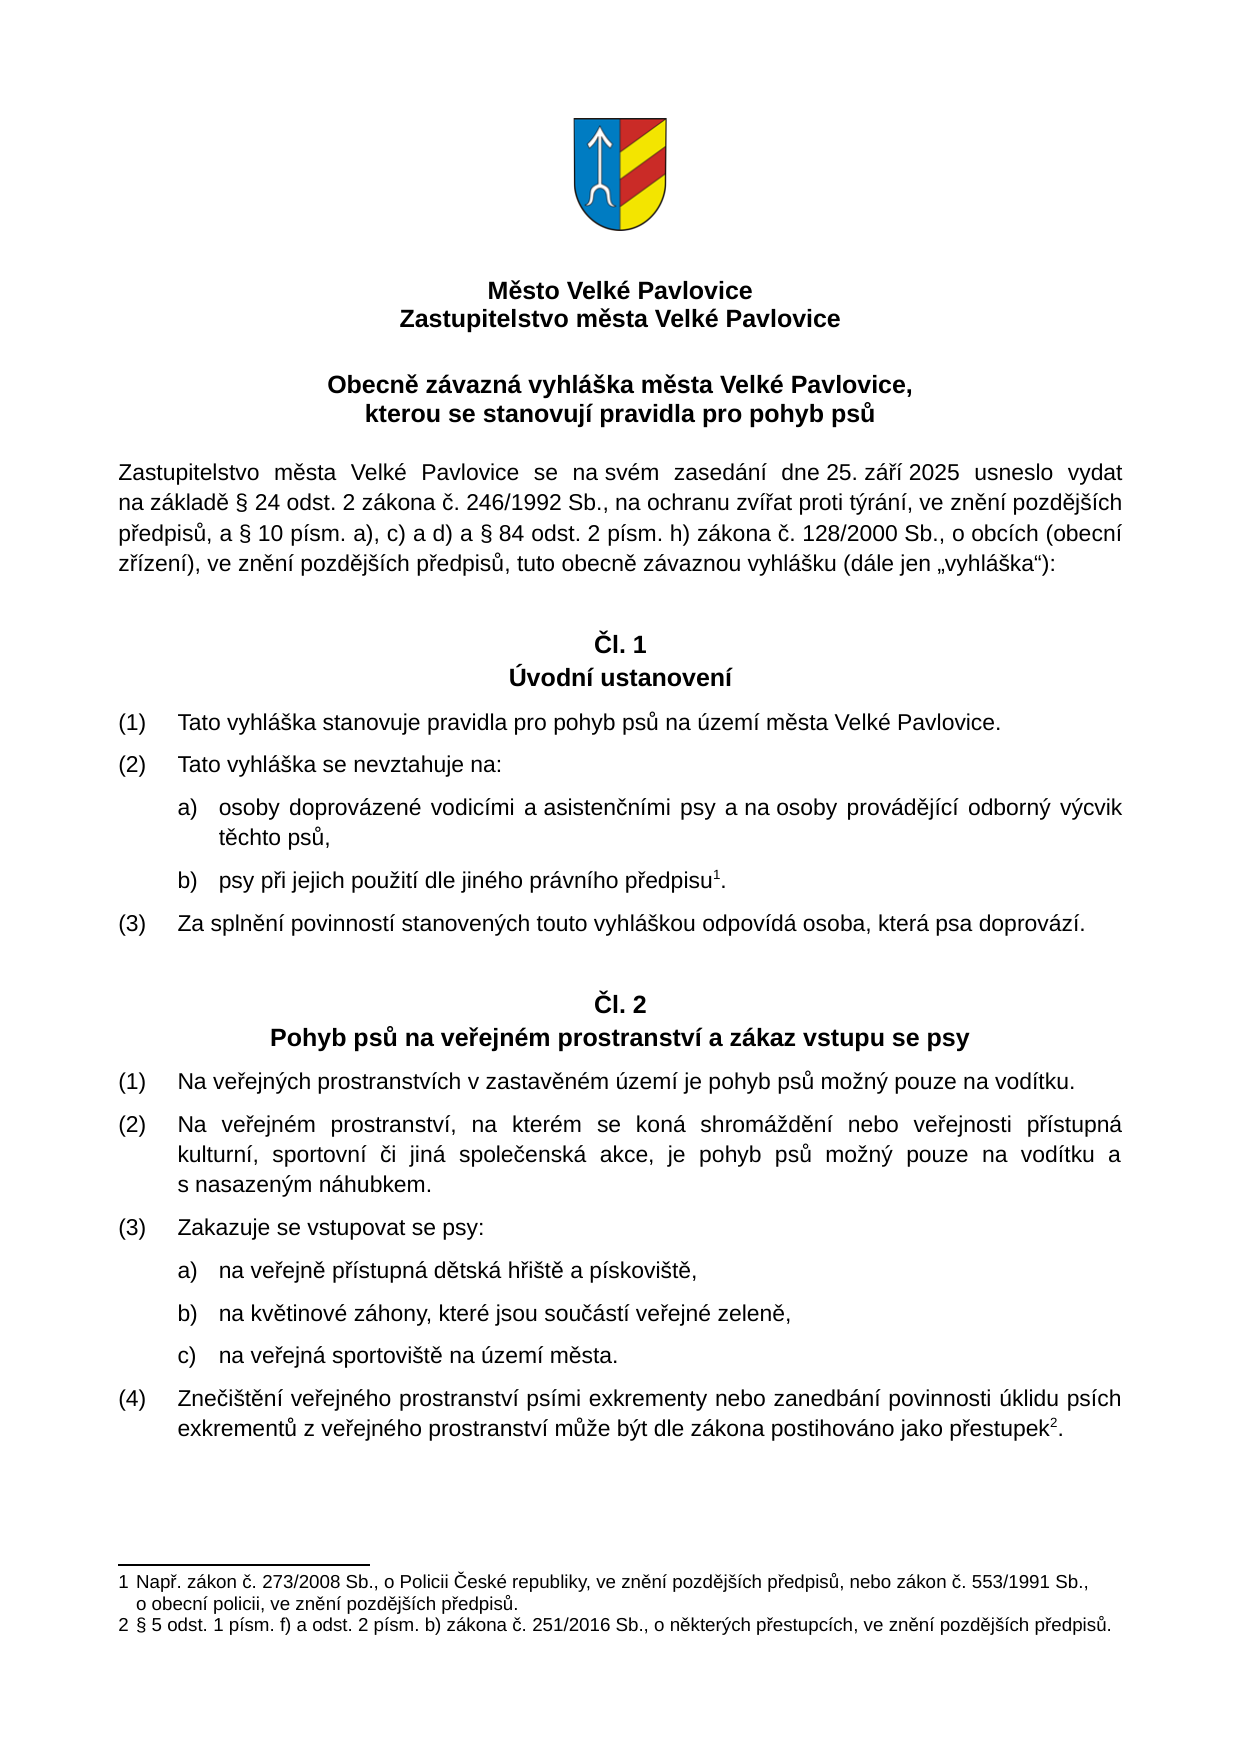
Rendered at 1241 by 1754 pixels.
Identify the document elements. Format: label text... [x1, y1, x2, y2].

list psy při jejich použití dle jiného právního předpisu. [177, 867, 1122, 893]
list na veřejně přístupná dětská hřiště a pískoviště, [177, 1257, 1122, 1283]
subtitle Čl. 2 Pohyb psů na veřejném prostranství a zákaz vstupu se psy [118, 990, 1122, 1052]
title Město Velké Pavlovice Zastupitelstvo města Velké Pavlovice [118, 276, 1122, 333]
list na veřejná sportoviště na území města. [177, 1342, 1122, 1369]
list Na veřejném prostranství, na kterém se koná shromáždění nebo veřejnosti přístupná kulturní, sportovní či jiná společenská akce, je pohyb psů možný pouze na vodítku a s nasazeným náhubkem. [118, 1111, 1122, 1198]
list § 5 odst. 1 písm. f) a odst. 2 písm. b) zákona č. 251/2016 Sb., o některých přestupcích, ve znění pozdějších předpisů. [118, 1614, 1122, 1635]
list Znečištění veřejného prostranství psími exkrementy nebo zanedbání povinnosti úklidu psích exkrementů z veřejného prostranství může být dle zákona postihováno jako přestupek. [118, 1385, 1122, 1442]
list Za splnění povinností stanovených touto vyhláškou odpovídá osoba, která psa doprovází. [118, 909, 1122, 936]
list osoby doprovázené vodicími a asistenčními psy a na osoby provádějící odborný výcvik těchto psů, [177, 794, 1122, 851]
list Např. zákon č. 273/2008 Sb., o Policii České republiky, ve znění pozdějších předpisů, nebo zákon č. 553/1991 Sb., o obecní policii, ve znění pozdějších předpisů. [118, 1571, 1122, 1614]
list Tato vyhláška stanovuje pravidla pro pohyb psů na území města Velké Pavlovice. [118, 708, 1122, 735]
list Na veřejných prostranstvích v zastavěném území je pohyb psů možný pouze na vodítku. [118, 1068, 1122, 1095]
text Zastupitelstvo města Velké Pavlovice se na svém zasedání dne 25. září 2025 usneslo vydat na základě § 24 odst. 2 zákona č. 246/1992 Sb., na ochranu zvířat proti týrání, ve znění pozdějších předpisů, a § 10 písm. a), c) a d) a § 84 odst. 2 písm. h) zákona č. 128/2000 Sb., o obcích (obecní zřízení), ve znění pozdějších předpisů, tuto obecně závaznou vyhlášku (dále jen „vyhláška“): [118, 459, 1122, 576]
list Zakazuje se vstupovat se psy: [118, 1214, 1122, 1241]
list Tato vyhláška se nevztahuje na: [118, 751, 1122, 778]
list na květinové záhony, které jsou součástí veřejné zeleně, [177, 1299, 1122, 1326]
subtitle Čl. 1 Úvodní ustanovení [118, 630, 1122, 692]
subtitle Obecně závazná vyhláška města Velké Pavlovice, kterou se stanovují pravidla pro pohyb psů [118, 370, 1122, 428]
picture [573, 118, 667, 231]
